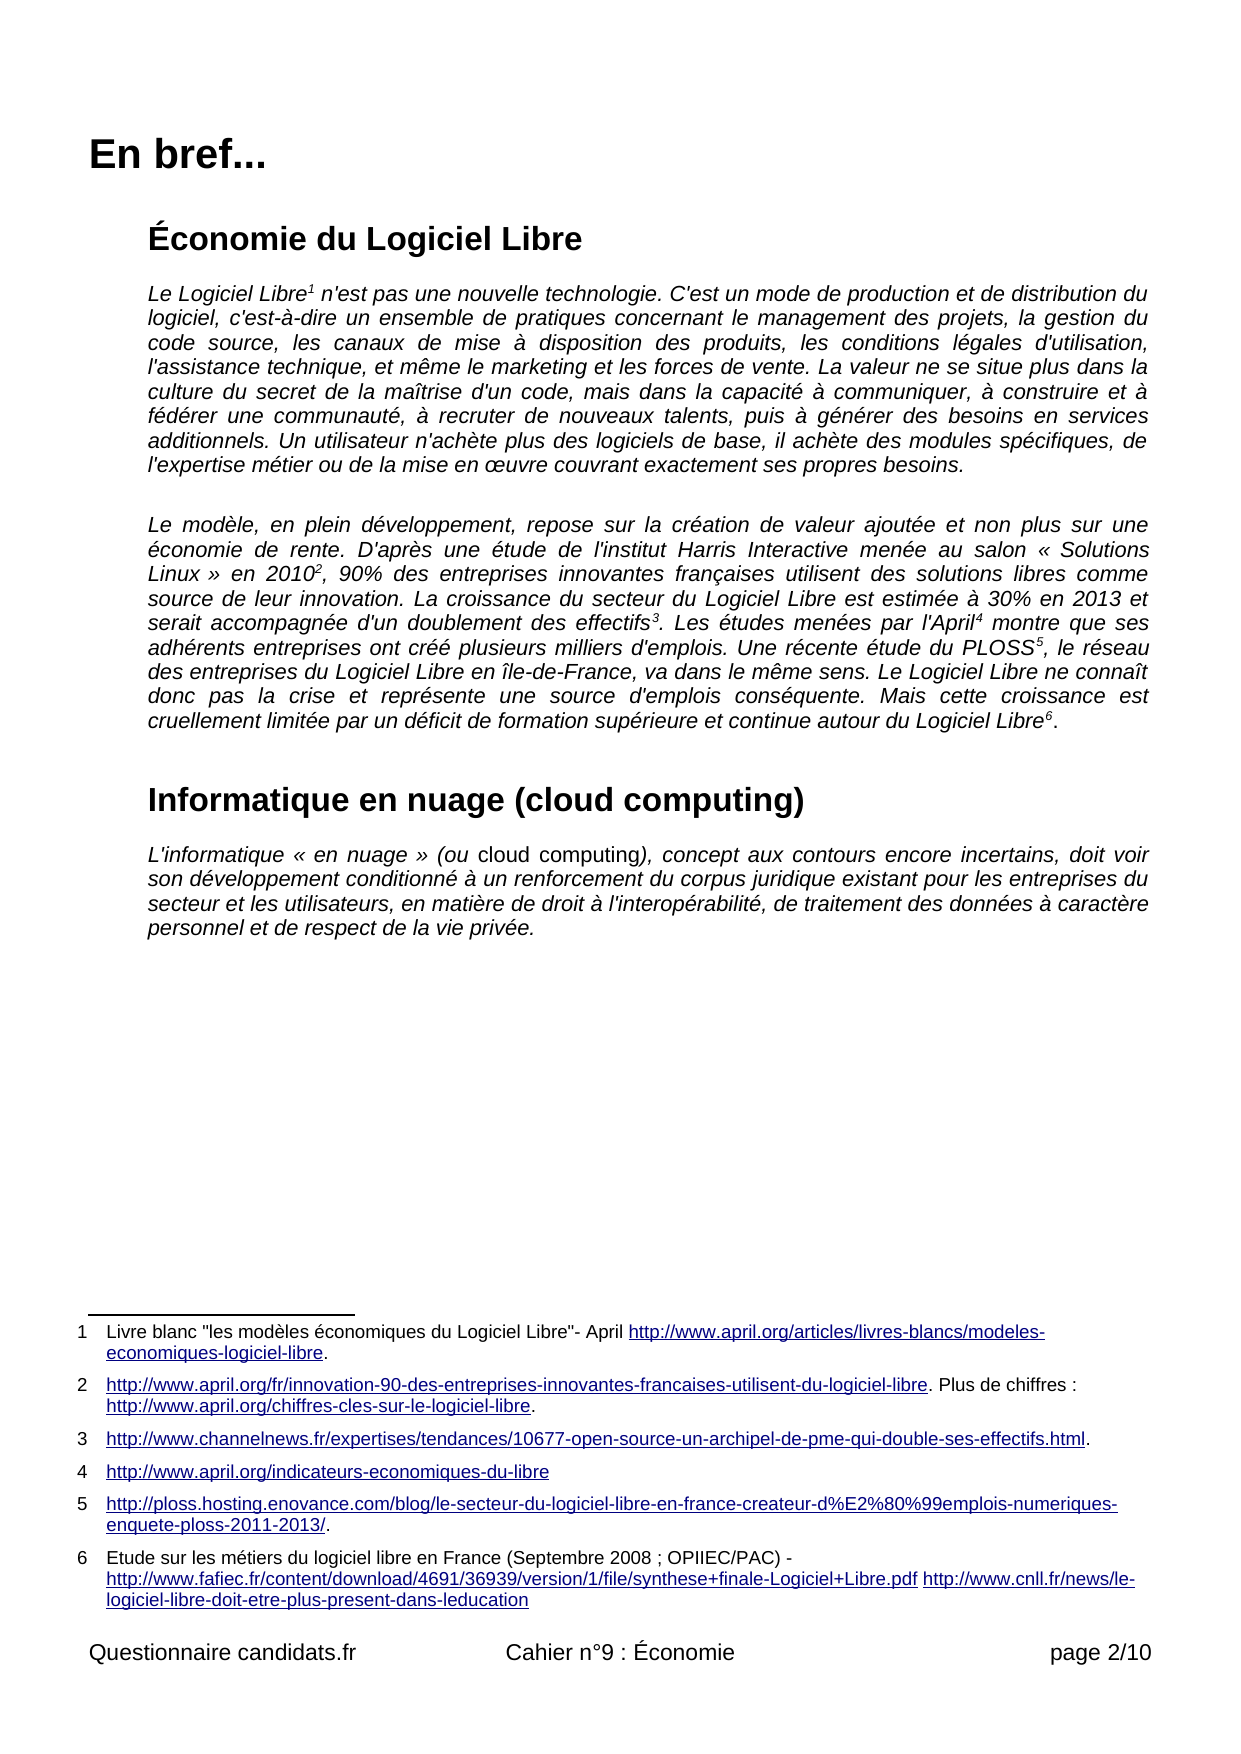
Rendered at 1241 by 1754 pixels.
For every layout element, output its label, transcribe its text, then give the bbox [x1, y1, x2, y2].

text Livre blanc "les modèles économiques du Logiciel Libre"- April http://www.april.org/articles/livres-blancs/modeles-economiques-logiciel-libre. [77, 1321, 1152, 1363]
text Le Logiciel Libre n'est pas une nouvelle technologie. C'est un mode de production et de distribution du logiciel, c'est-à-dire un ensemble de pratiques concernant le management des projets, la gestion du code source, les canaux de mise à disposition des produits, les conditions légales d'utilisation, l'assistance technique, et même le marketing et les forces de vente. La valeur ne se situe plus dans la culture du secret de la maîtrise d'un code, mais dans la capacité à communiquer, à construire et à fédérer une communauté, à recruter de nouveaux talents, puis à générer des besoins en services additionnels. Un utilisateur n'achète plus des logiciels de base, il achète des modules spécifiques, de l'expertise métier ou de la mise en œuvre couvrant exactement ses propres besoins. [148, 282, 1152, 477]
text http://ploss.hosting.enovance.com/blog/le-secteur-du-logiciel-libre-en-france-createur-d%E2%80%99emplois-numeriques-enquete-ploss-2011-2013/. [77, 1494, 1152, 1536]
text http://www.april.org/fr/innovation-90-des-entreprises-innovantes-francaises-utilisent-du-logiciel-libre. Plus de chiffres : http://www.april.org/chiffres-cles-sur-le-logiciel-libre. [77, 1375, 1152, 1417]
subtitle En bref... [88, 131, 1152, 178]
text http://www.april.org/indicateurs-economiques-du-libre [77, 1461, 1152, 1482]
text Le modèle, en plein développement, repose sur la création de valeur ajoutée et non plus sur une économie de rente. D'après une étude de l'institut Harris Interactive menée au salon « Solutions Linux » en 2010, 90% des entreprises innovantes françaises utilisent des solutions libres comme source de leur innovation. La croissance du secteur du Logiciel Libre est estimée à 30% en 2013 et serait accompagnée d'un doublement des effectifs. Les études menées par l'April montre que ses adhérents entreprises ont créé plusieurs milliers d'emplois. Une récente étude du PLOSS, le réseau des entreprises du Logiciel Libre en île-de-France, va dans le même sens. Le Logiciel Libre ne connaît donc pas la crise et représente une source d'emplois conséquente. Mais cette croissance est cruellement limitée par un déficit de formation supérieure et continue autour du Logiciel Libre. [148, 513, 1152, 733]
subtitle Économie du Logiciel Libre [148, 220, 1152, 257]
text http://www.channelnews.fr/expertises/tendances/10677-open-source-un-archipel-de-pme-qui-double-ses-effectifs.html. [77, 1428, 1152, 1449]
text L'informatique « en nuage » (ou cloud computing), concept aux contours encore incertains, doit voir son développement conditionné à un renforcement du corpus juridique existant pour les entreprises du secteur et les utilisateurs, en matière de droit à l'interopérabilité, de traitement des données à caractère personnel et de respect de la vie privée. [148, 842, 1152, 940]
text Etude sur les métiers du logiciel libre en France (Septembre 2008 ; OPIIEC/PAC) - http://www.fafiec.fr/content/download/4691/36939/version/1/file/synthese+finale-Logiciel+Libre.pdf http://www.cnll.fr/news/le-logiciel-libre-doit-etre-plus-present-dans-leducation [77, 1547, 1152, 1610]
subtitle Informatique en nuage (cloud computing) [148, 781, 1152, 818]
